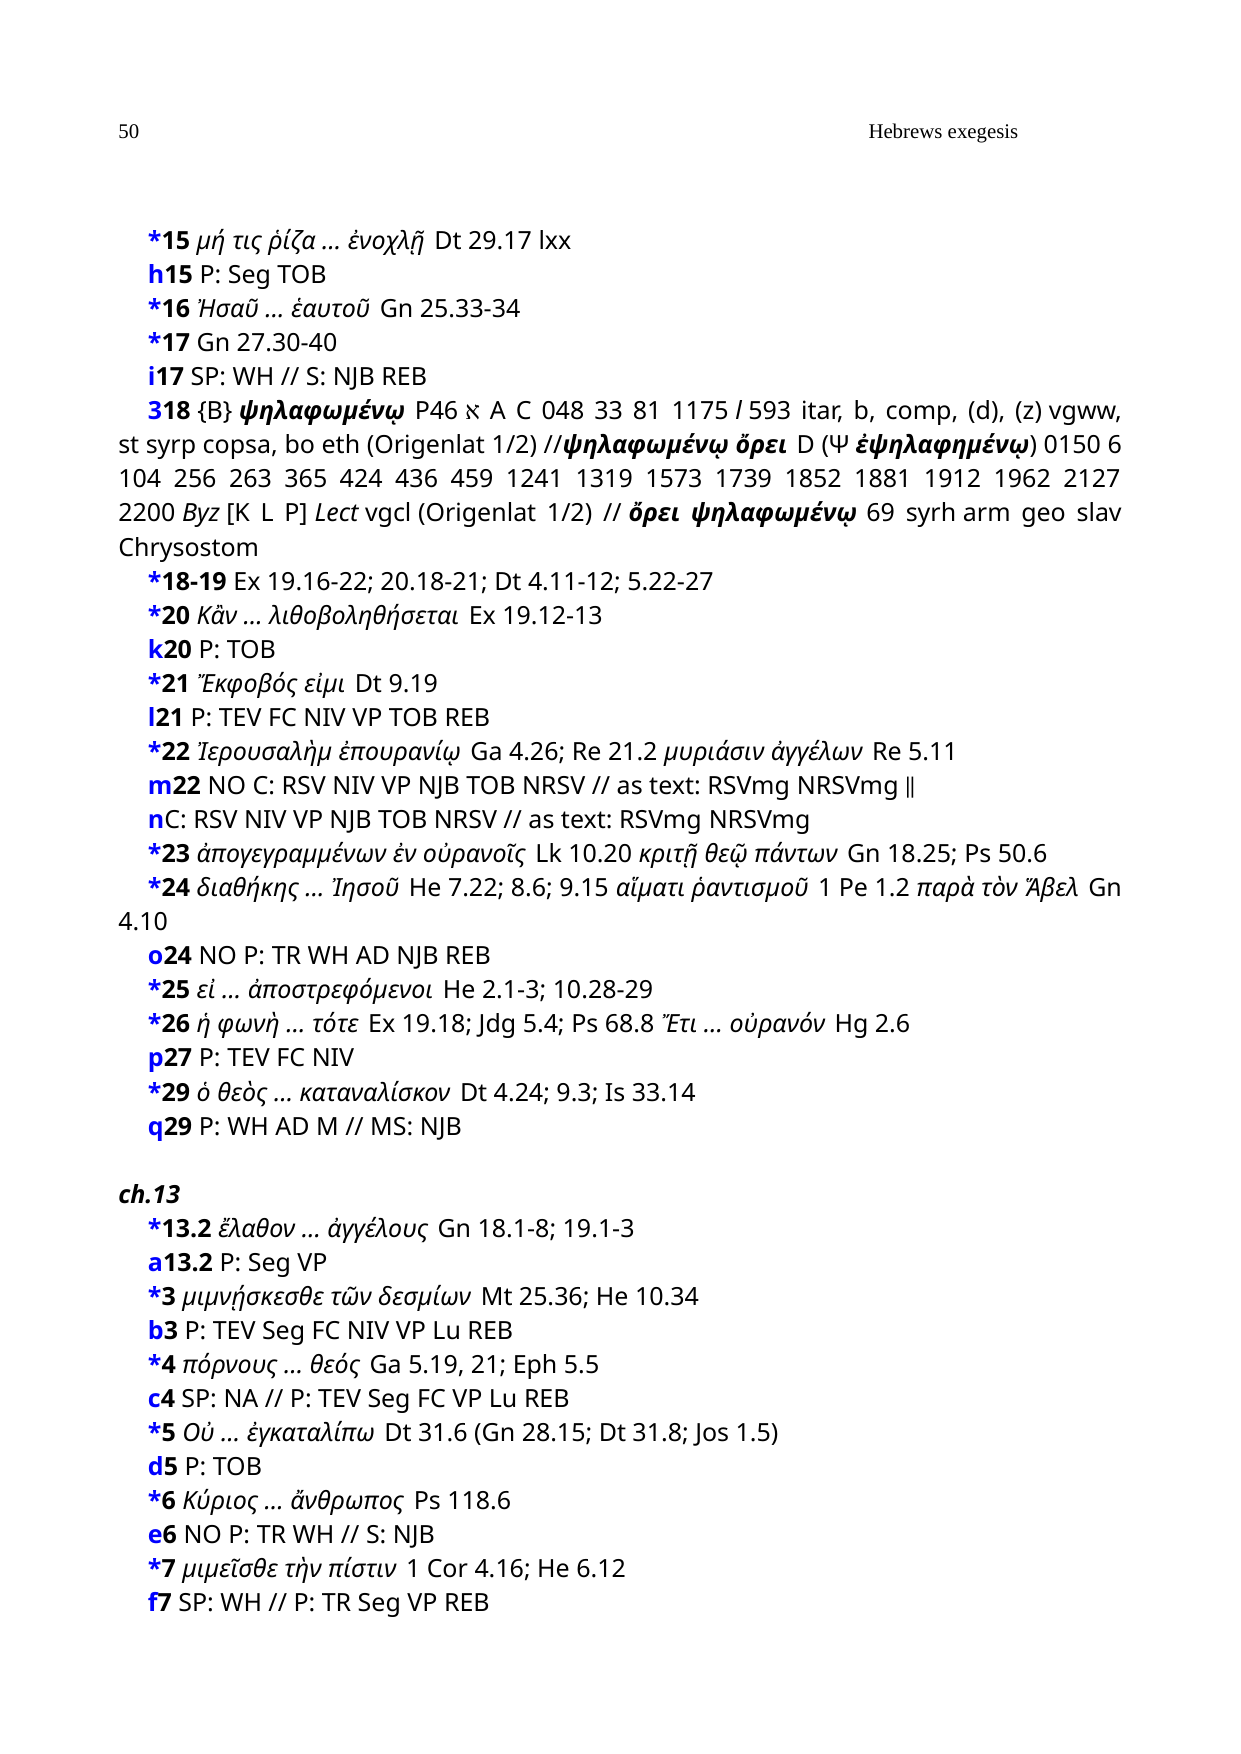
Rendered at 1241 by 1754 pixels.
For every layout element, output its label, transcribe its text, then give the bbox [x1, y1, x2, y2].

text *24 διαθήκης … Ἰησοῦ He 7.22; 8.6; 9.15 αἵματι ῥαντισμοῦ 1 Pe 1.2 παρὰ τὸν Ἅβελ Gn 4.10 [118, 870, 1122, 938]
text d5 P: TOB [118, 1449, 1122, 1483]
text e6 NO P: TR WH // S: NJB [118, 1517, 1122, 1551]
text *22 Ἰερουσαλὴμ ἐπουρανίῳ Ga 4.26; Re 21.2 μυριάσιν ἀγγέλων Re 5.11 [118, 733, 1122, 768]
text a13.2 P: Seg VP [118, 1244, 1122, 1278]
text i17 SP: WH // S: NJB REB [118, 359, 1122, 393]
text *18-19 Ex 19.16-22; 20.18-21; Dt 4.11-12; 5.22-27 [118, 563, 1122, 597]
text q29 P: WH AD M // MS: NJB [118, 1108, 1122, 1142]
text m22 NO C: RSV NIV VP NJB TOB NRSV // as text: RSVmg NRSVmg ‖ [118, 768, 1122, 802]
text p27 P: TEV FC NIV [118, 1040, 1122, 1074]
text *21 Ἔκφοβός εἰμι Dt 9.19 [118, 665, 1122, 699]
text nC: RSV NIV VP NJB TOB NRSV // as text: RSVmg NRSVmg [118, 802, 1122, 836]
text *26 ἡ φωνὴ … τότε Ex 19.18; Jdg 5.4; Ps 68.8 Ἔτι … οὐρανόν Hg 2.6 [118, 1006, 1122, 1040]
text l21 P: TEV FC NIV VP TOB REB [118, 699, 1122, 733]
text *20 Κἂν … λιθοβοληθήσεται Ex 19.12-13 [118, 597, 1122, 631]
text *6 Κύριος … ἄνθρωπος Ps 118.6 [118, 1483, 1122, 1517]
text *29 ὁ θεὸς … καταναλίσκον Dt 4.24; 9.3; Is 33.14 [118, 1074, 1122, 1108]
text *3 μιμνῄσκεσθε τῶν δεσμίων Mt 25.36; He 10.34 [118, 1278, 1122, 1313]
text 318 {B} ψηλαφωμένῳ P46 א A C 048 33 81 1175 l 593 itar, b, comp, (d), (z) vgww, st syrp copsa, bo eth (Origenlat 1/2) //ψηλαφωμένῳ ὄρει D (Ψ ἐψηλαφημένῳ) 0150 6 104 256 263 365 424 436 459 1241 1319 1573 1739 1852 1881 1912 1962 2127 2200 Byz [K L P] Lect vgcl (Origenlat 1/2) // ὄρει ψηλαφωμένῳ 69 syrh arm geo slav Chrysostom [118, 393, 1122, 563]
text h15 P: Seg TOB [118, 257, 1122, 291]
text *7 μιμεῖσθε τὴν πίστιν 1 Cor 4.16; He 6.12 [118, 1551, 1122, 1585]
text *15 μή τις ῥίζα … ἐνοχλῇ Dt 29.17 lxx [118, 223, 1122, 257]
text k20 P: TOB [118, 631, 1122, 665]
text *23 ἀπογεγραμμένων ἐν οὐρανοῖς Lk 10.20 κριτῇ θεῷ πάντων Gn 18.25; Ps 50.6 [118, 836, 1122, 870]
text *5 Οὐ … ἐγκαταλίπω Dt 31.6 (Gn 28.15; Dt 31.8; Jos 1.5) [118, 1415, 1122, 1449]
subtitle ch.13 [118, 1176, 1108, 1210]
text c4 SP: NA // P: TEV Seg FC VP Lu REB [118, 1381, 1122, 1415]
text f7 SP: WH // P: TR Seg VP REB [118, 1585, 1122, 1619]
text *25 εἰ … ἀποστρεφόμενοι He 2.1-3; 10.28-29 [118, 972, 1122, 1006]
text *4 πόρνους … θεός Ga 5.19, 21; Eph 5.5 [118, 1347, 1122, 1381]
text *13.2 ἔλαθον … ἀγγέλους Gn 18.1-8; 19.1-3 [118, 1210, 1122, 1244]
text b3 P: TEV Seg FC NIV VP Lu REB [118, 1313, 1122, 1347]
text o24 NO P: TR WH AD NJB REB [118, 938, 1122, 972]
text *16 Ἠσαῦ … ἑαυτοῦ Gn 25.33-34 [118, 291, 1122, 325]
text *17 Gn 27.30-40 [118, 325, 1122, 359]
